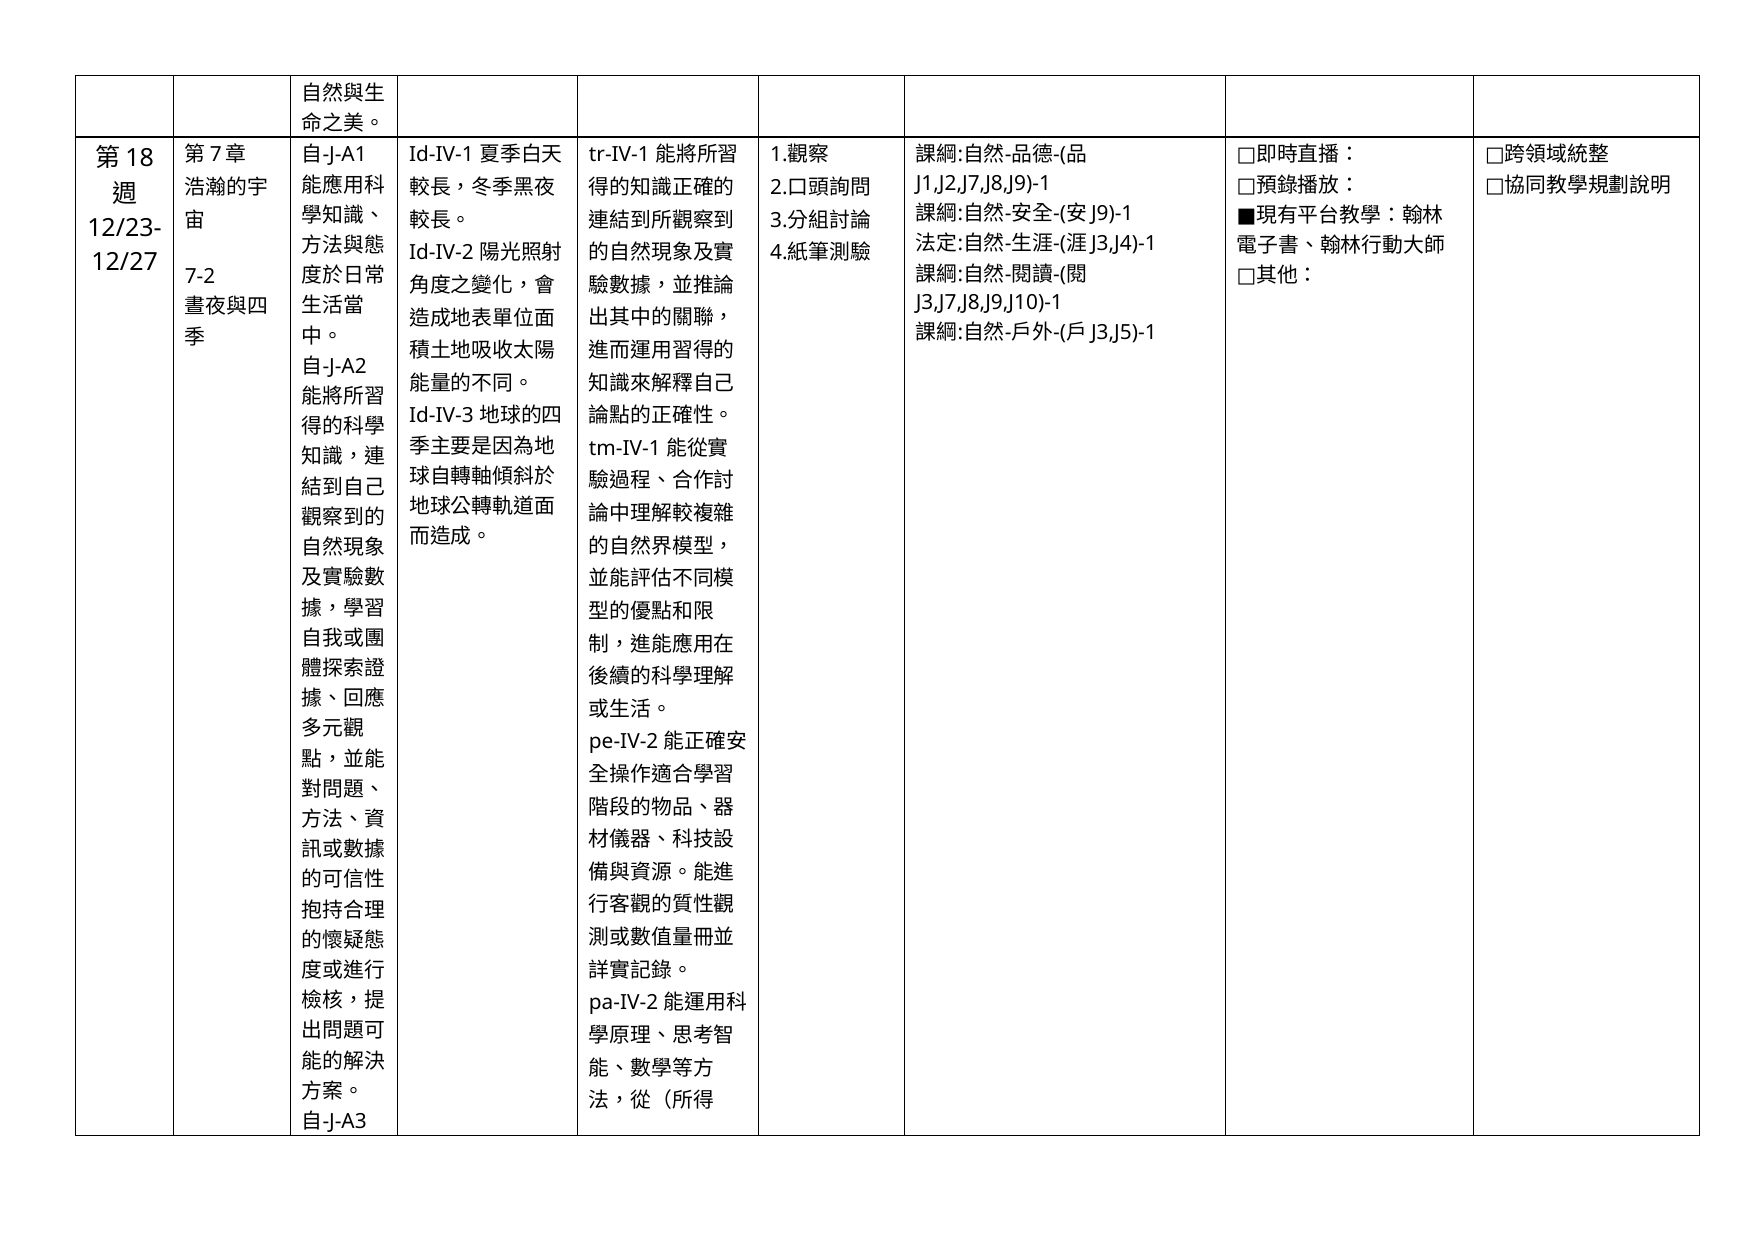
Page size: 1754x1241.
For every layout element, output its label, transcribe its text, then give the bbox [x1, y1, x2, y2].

table_cell [1474, 76, 1699, 136]
table_cell □跨領域統整 □協同教學規劃說明 [1474, 138, 1699, 1135]
table_cell tr-IV-1 能將所習得的知識正確的連結到所觀察到的自然現象及實驗數據，並推論出其中的關聯，進而運用習得的知識來解釋自己論點的正確性。 tm-IV-1 能從實驗過程、合作討論中理解較複雜的自然界模型，並能評估不同模型的優點和限制，進能應用在後續的科學理解或生活。 pe-IV-2 能正確安全操作適合學習階段的物品、器材儀器、科技設備與資源。能進行客觀的質性觀測或數值量冊並詳實記錄。 pa-IV-2 能運用科學原理、思考智能、數學等方法，從（所得 [578, 138, 758, 1135]
table_cell Id-IV-1 夏季白天較長，冬季黑夜較長。 Id-IV-2 陽光照射角度之變化，會造成地表單位面積土地吸收太陽能量的不同。 Id-IV-3 地球的四季主要是因為地球自轉軸傾斜於地球公轉軌道面而造成。 [398, 138, 577, 1135]
table_cell 第7章 浩瀚的宇宙 7-2 晝夜與四季 [174, 138, 290, 1135]
table_cell [76, 76, 173, 136]
table_cell 課綱:自然-品德-(品J1,J2,J7,J8,J9)-1 課綱:自然-安全-(安J9)-1 法定:自然-生涯-(涯J3,J4)-1 課綱:自然-閱讀-(閱J3,J7,J8,J9,J10)-1 課綱:自然-戶外-(戶J3,J5)-1 [905, 138, 1225, 1135]
table_cell [174, 76, 290, 136]
table_cell [1226, 76, 1473, 136]
table_cell 1.觀察 2.口頭詢問 3.分組討論 4.紙筆測驗 [759, 138, 904, 1135]
table_cell [578, 76, 758, 136]
table_cell 自-J-A1 能應用科學知識、方法與態度於日常生活當中。 自-J-A2 能將所習得的科學知識，連結到自己觀察到的自然現象及實驗數據，學習自我或團體探索證據、回應多元觀點，並能對問題、方法、資訊或數據的可信性抱持合理的懷疑態度或進行檢核，提出問題可能的解決方案。 自-J-A3 [291, 138, 397, 1135]
table_cell [398, 76, 577, 136]
table_cell 第18週 12/23-12/27 [76, 138, 173, 1135]
table_cell [759, 76, 904, 136]
table_cell [905, 76, 1225, 136]
table_cell □即時直播： □預錄播放： ■現有平台教學：翰林電子書、翰林行動大師 □其他： [1226, 138, 1473, 1135]
table_cell 自然與生命之美。 [291, 76, 397, 136]
